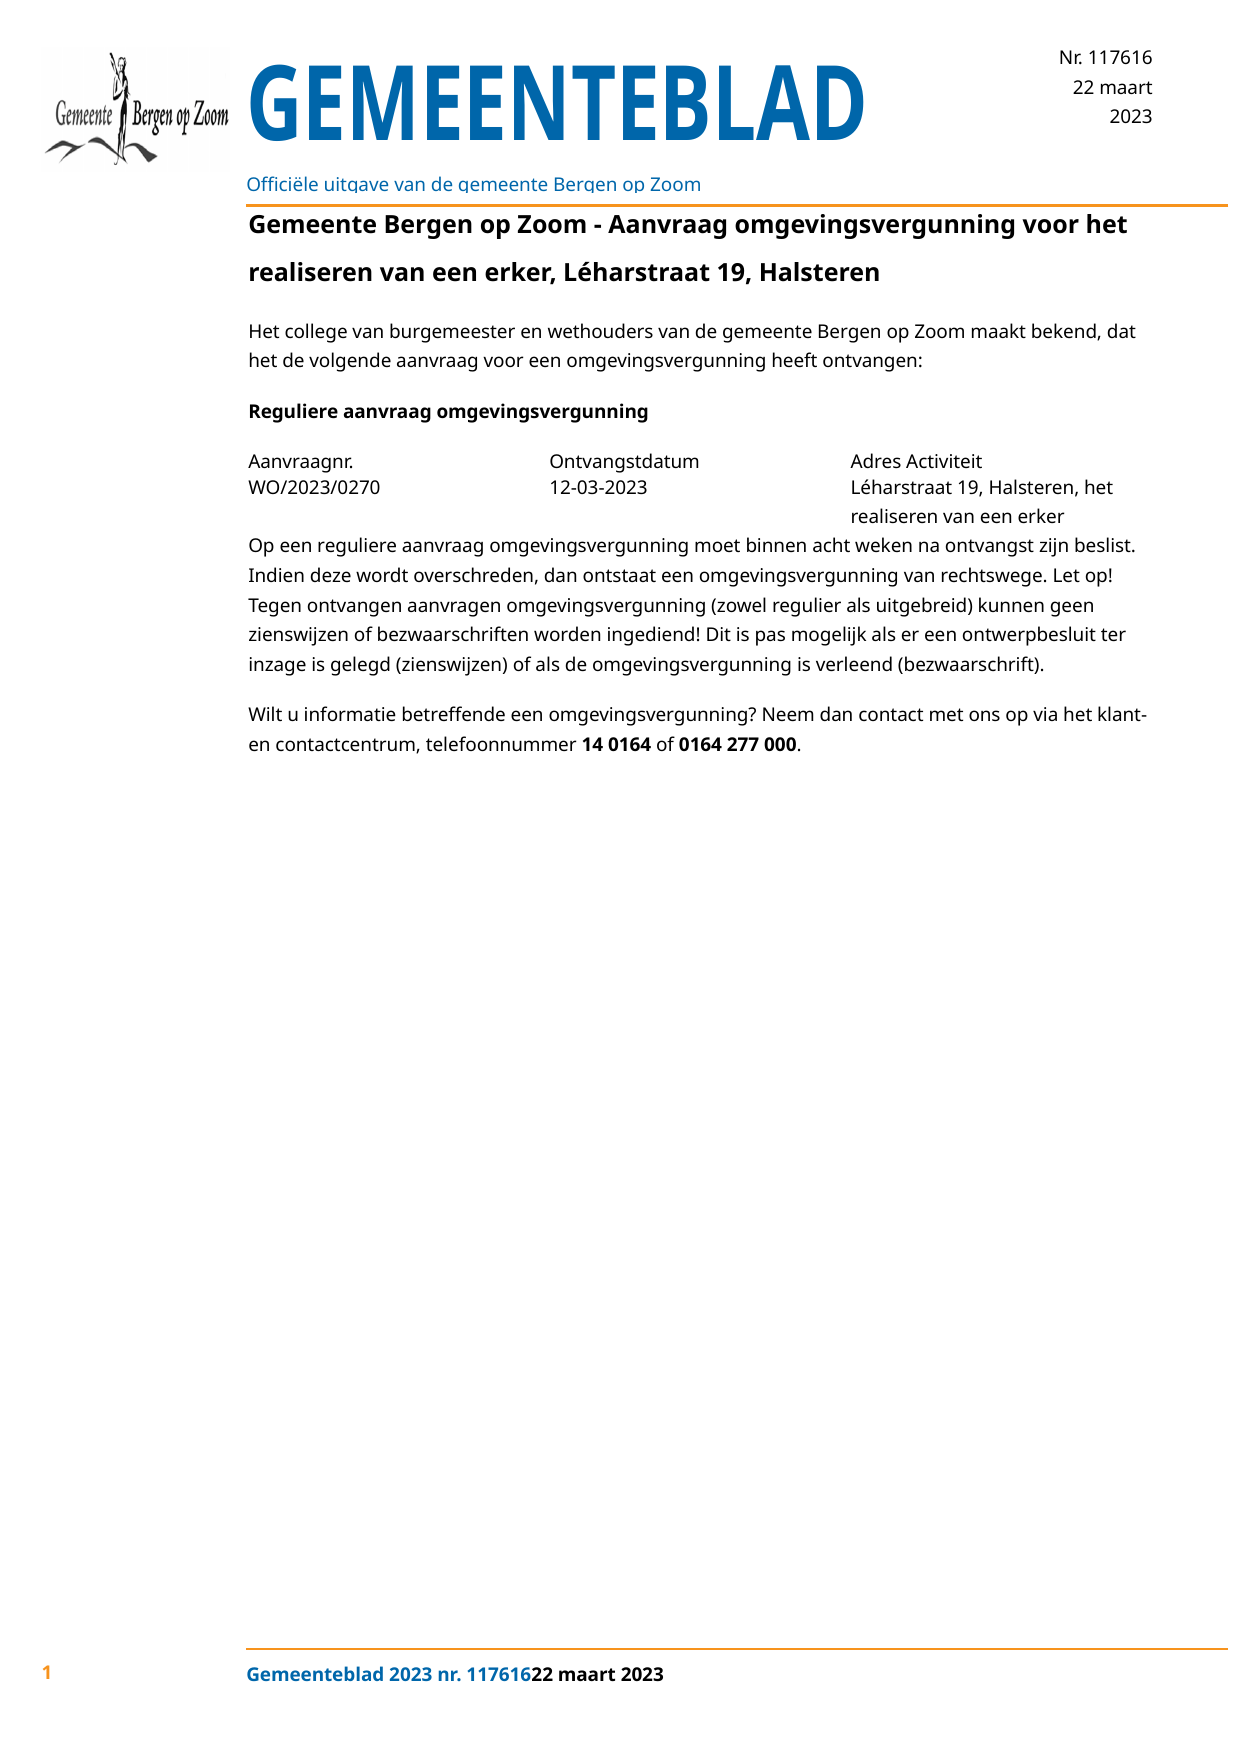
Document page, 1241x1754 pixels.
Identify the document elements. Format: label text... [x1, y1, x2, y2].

text Op een reguliere aanvraag omgevingsvergunning moet binnen acht weken na ontvangst zijn beslist. Indien deze wordt overschreden, dan ontstaat een omgevingsvergunning van rechtswege. Let op! Tegen ontvangen aanvragen omgevingsvergunning (zowel regulier als uitgebreid) kunnen geen zienswijzen of bezwaarschriften worden ingediend! Dit is pas mogelijk als er een ontwerpbesluit ter inzage is gelegd (zienswijzen) of als de omgevingsvergunning is verleend (bezwaarschrift). [248, 533, 1152, 677]
picture [41, 47, 231, 172]
table_header Aanvraagnr. [248, 449, 549, 474]
text Het college van burgemeester en wethouders van de gemeente Bergen op Zoom maakt bekend, dat het de volgende aanvraag voor een omgevingsvergunning heeft ontvangen: [248, 318, 1152, 373]
table_cell Léharstraat 19, Halsteren, het realiseren van een erker [850, 474, 1152, 529]
text Gemeente Bergen op Zoom - Aanvraag omgevingsvergunning voor het realiseren van een erker, Léharstraat 19, Halsteren [248, 207, 1152, 288]
text Reguliere aanvraag omgevingsvergunning [248, 398, 1152, 424]
table_header Adres Activiteit [850, 449, 1152, 474]
text Wilt u informatie betreffende een omgevingsvergunning? Neem dan contact met ons op via het klant- en contactcentrum, telefoonnummer 14 0164 of 0164 277 000. [248, 701, 1152, 757]
table_header Ontvangstdatum [549, 449, 850, 474]
table_cell WO/2023/0270 [248, 474, 549, 529]
table_cell 12-03-2023 [549, 474, 850, 529]
